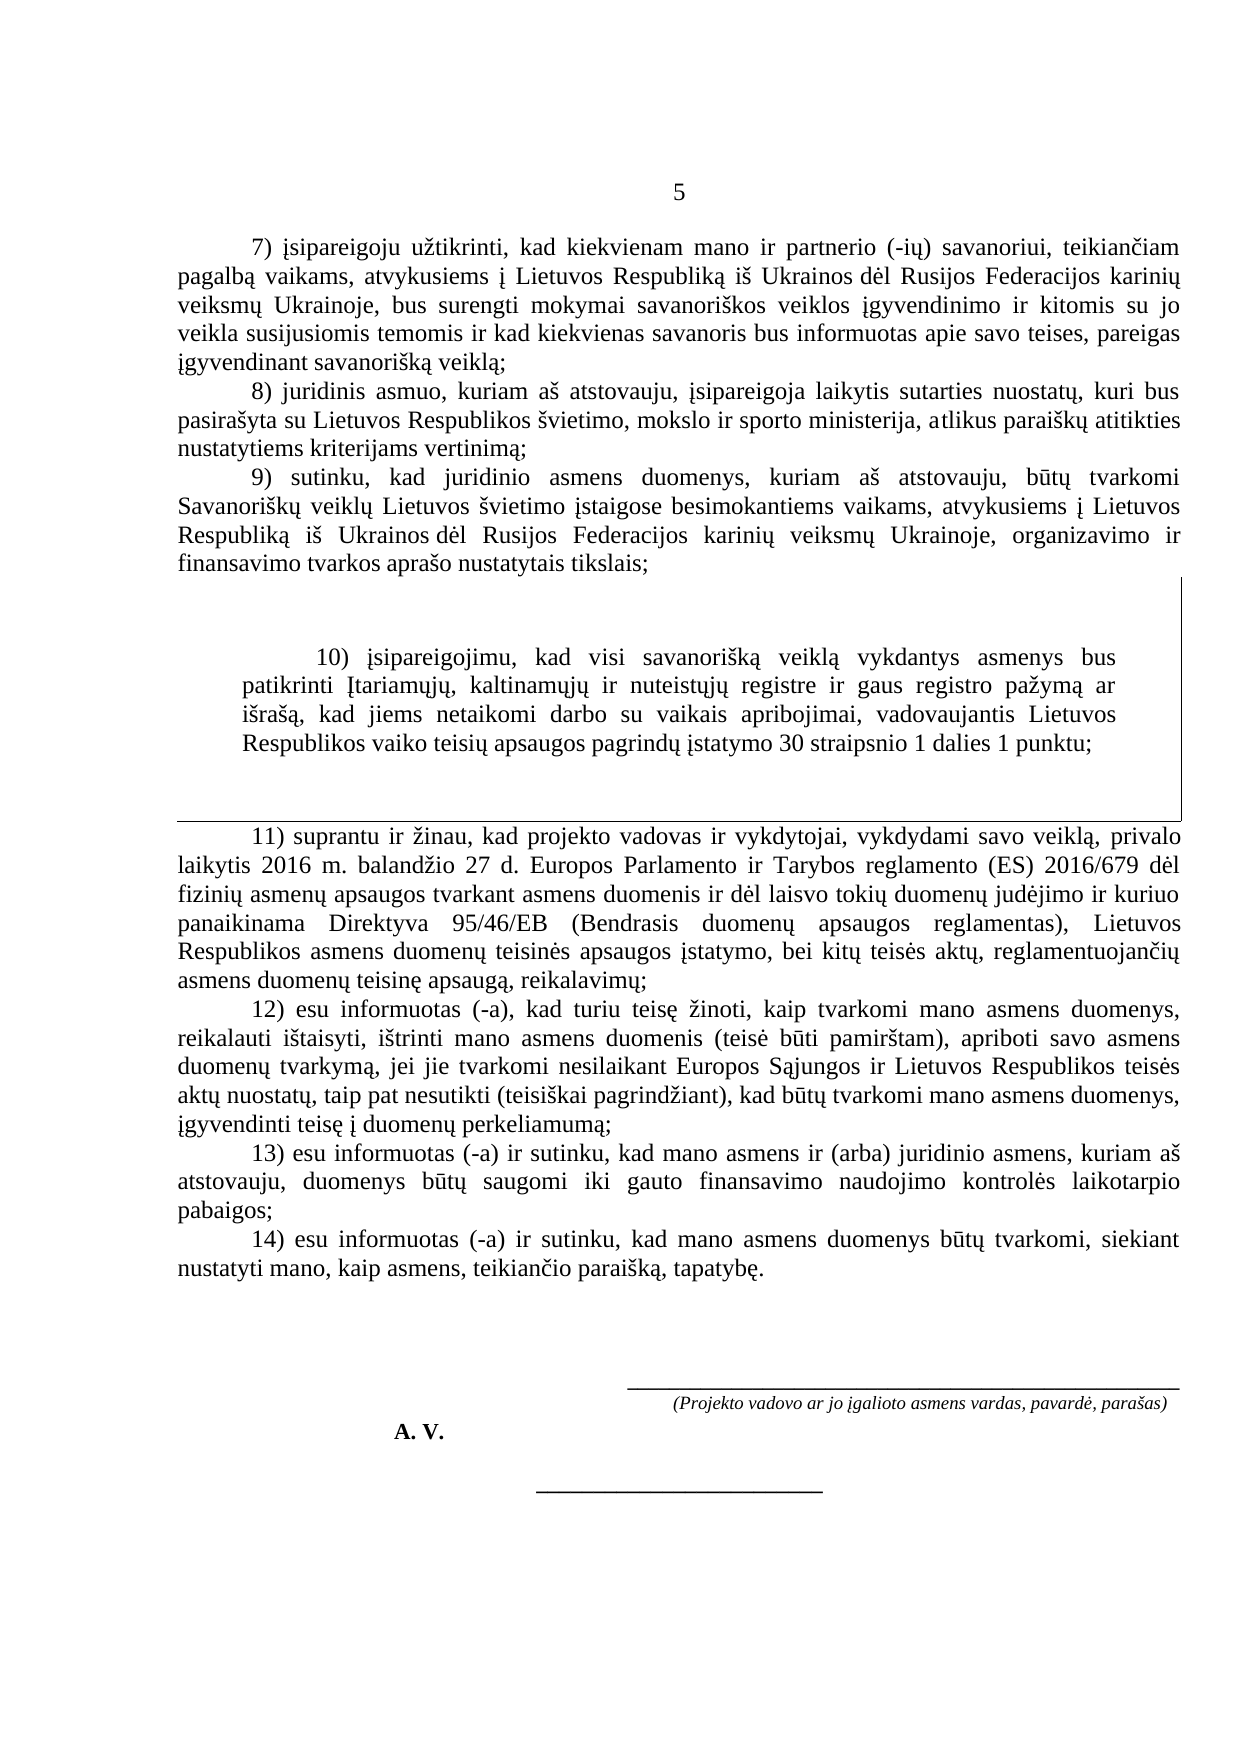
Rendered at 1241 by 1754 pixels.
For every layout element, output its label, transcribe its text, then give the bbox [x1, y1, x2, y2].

text 11) suprantu ir žinau, kad projekto vadovas ir vykdytojai, vykdydami savo veiklą, privalo laikytis 2016 m. balandžio 27 d. Europos Parlamento ir Tarybos reglamento (ES) 2016/679 dėl fizinių asmenų apsaugos tvarkant asmens duomenis ir dėl laisvo tokių duomenų judėjimo ir kuriuo panaikinama Direktyva 95/46/EB (Bendrasis duomenų apsaugos reglamentas), Lietuvos Respublikos asmens duomenų teisinės apsaugos įstatymo, bei kitų teisės aktų, reglamentuojančių asmens duomenų teisinę apsaugą, reikalavimų; [177, 821, 1181, 994]
text 7) įsipareigoju užtikrinti, kad kiekvienam mano ir partnerio (-ių) savanoriui, teikiančiam pagalbą vaikams, atvykusiems į Lietuvos Respubliką iš Ukrainos dėl Rusijos Federacijos karinių veiksmų Ukrainoje, bus surengti mokymai savanoriškos veiklos įgyvendinimo ir kitomis su jo veikla susijusiomis temomis ir kad kiekvienas savanoris bus informuotas apie savo teises, pareigas įgyvendinant savanorišką veiklą; [177, 232, 1181, 376]
text 13) esu informuotas (-a) ir sutinku, kad mano asmens ir (arba) juridinio asmens, kuriam aš atstovauju, duomenys būtų saugomi iki gauto finansavimo naudojimo kontrolės laikotarpio pabaigos; [177, 1138, 1181, 1224]
table_header A. V. [177, 1392, 661, 1444]
text 14) esu informuotas (-a) ir sutinku, kad mano asmens duomenys būtų tvarkomi, siekiant nustatyti mano, kaip asmens, teikiančio paraišką, tapatybę. [177, 1224, 1181, 1281]
text 10) įsipareigojimu, kad visi savanorišką veiklą vykdantys asmenys bus patikrinti Įtariamųjų, kaltinamųjų ir nuteistųjų registre ir gaus registro pažymą ar išrašą, kad jiems netaikomi darbo su vaikais apribojimai, vadovaujantis Lietuvos Respublikos vaiko teisių apsaugos pagrindų įstatymo 30 straipsnio 1 dalies 1 punktu; [177, 577, 1181, 821]
text 8) juridinis asmuo, kuriam aš atstovauju, įsipareigoja laikytis sutarties nuostatų, kuri bus pasirašyta su Lietuvos Respublikos švietimo, mokslo ir sporto ministerija, atlikus paraiškų atitikties nustatytiems kriterijams vertinimą; [177, 376, 1181, 462]
table_header (Projekto vadovo ar jo įgalioto asmens vardas, pavardė, parašas) [661, 1392, 1181, 1444]
text _____________________________________________________ [177, 1368, 1181, 1392]
text 12) esu informuotas (-a), kad turiu teisę žinoti, kaip tvarkomi mano asmens duomenys, reikalauti ištaisyti, ištrinti mano asmens duomenis (teisė būti pamirštam), apriboti savo asmens duomenų tvarkymą, jei jie tvarkomi nesilaikant Europos Sąjungos ir Lietuvos Respublikos teisės aktų nuostatų, taip pat nesutikti (teisiškai pagrindžiant), kad būtų tvarkomi mano asmens duomenys, įgyvendinti teisę į duomenų perkeliamumą; [177, 994, 1181, 1138]
text 9) sutinku, kad juridinio asmens duomenys, kuriam aš atstovauju, būtų tvarkomi Savanoriškų veiklų Lietuvos švietimo įstaigose besimokantiems vaikams, atvykusiems į Lietuvos Respubliką iš Ukrainos dėl Rusijos Federacijos karinių veiksmų Ukrainoje, organizavimo ir finansavimo tvarkos aprašo nustatytais tikslais; [177, 462, 1181, 577]
text _________________________ [177, 1468, 1181, 1495]
